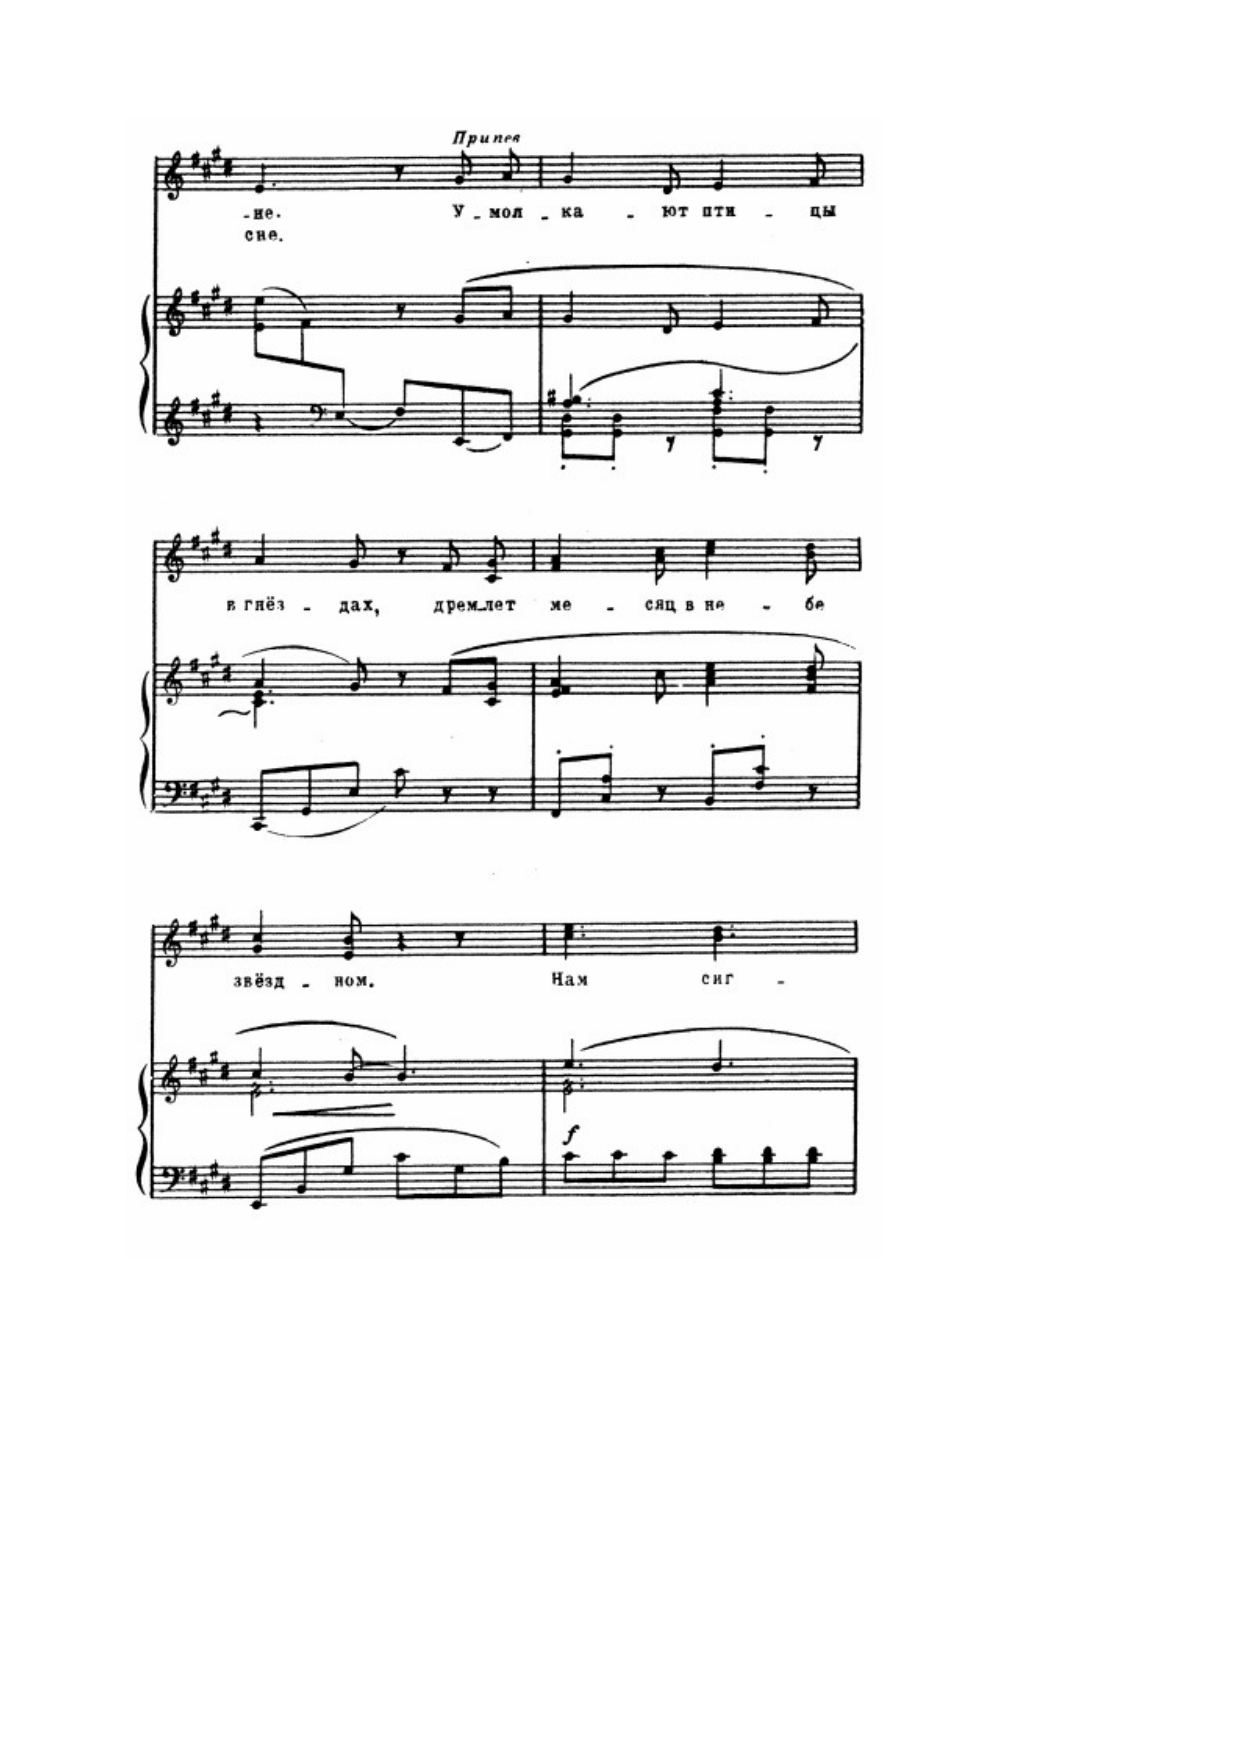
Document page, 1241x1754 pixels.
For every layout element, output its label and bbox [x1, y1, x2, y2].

picture [126, 118, 884, 1258]
